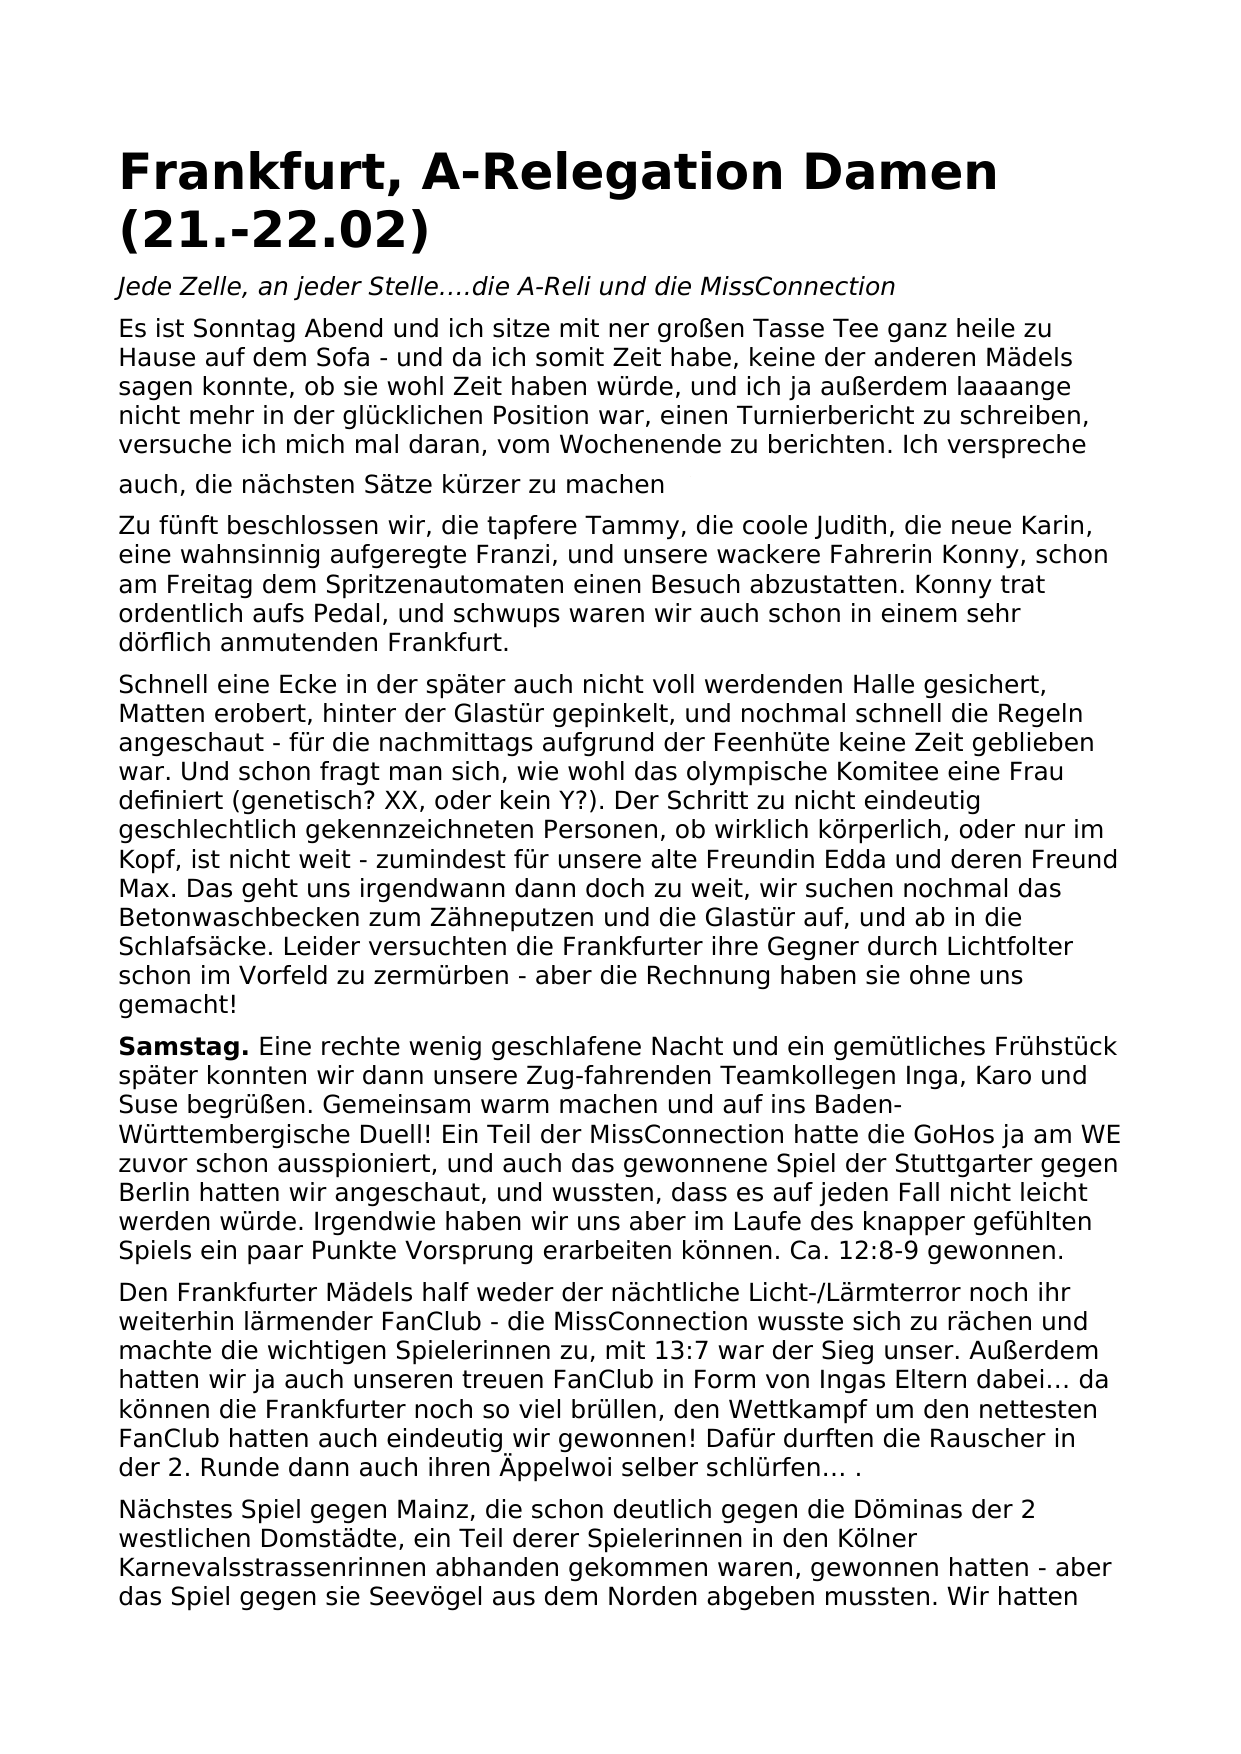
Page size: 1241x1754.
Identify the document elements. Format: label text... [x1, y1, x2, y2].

text Zu fünft beschlossen wir, die tapfere Tammy, die coole Judith, die neue Karin, eine wahnsinnig aufgeregte Franzi, und unsere wackere Fahrerin Konny, schon am Freitag dem Spritzenautomaten einen Besuch abzustatten. Konny trat ordentlich aufs Pedal, und schwups waren wir auch schon in einem sehr dörflich anmutenden Frankfurt. [118, 511, 1122, 657]
text Jede Zelle, an jeder Stelle….die A-Reli und die MissConnection [118, 272, 1122, 301]
text Den Frankfurter Mädels half weder der nächtliche Licht-/Lärmterror noch ihr weiterhin lärmender FanClub - die MissConnection wusste sich zu rächen und machte die wichtigen Spielerinnen zu, mit 13:7 war der Sieg unser. Außerdem hatten wir ja auch unseren treuen FanClub in Form von Ingas Eltern dabei… da können die Frankfurter noch so viel brüllen, den Wettkampf um den nettesten FanClub hatten auch eindeutig wir gewonnen! Dafür durften die Rauscher in der 2. Runde dann auch ihren Äppelwoi selber schlürfen… . [118, 1278, 1122, 1482]
text Nächstes Spiel gegen Mainz, die schon deutlich gegen die Döminas der 2 westlichen Domstädte, ein Teil derer Spielerinnen in den Kölner Karnevalsstrassenrinnen abhanden gekommen waren, gewonnen hatten - aber das Spiel gegen sie Seevögel aus dem Norden abgeben mussten. Wir hatten [118, 1495, 1122, 1611]
text Es ist Sonntag Abend und ich sitze mit ner großen Tasse Tee ganz heile zu Hause auf dem Sofa - und da ich somit Zeit habe, keine der anderen Mädels sagen konnte, ob sie wohl Zeit haben würde, und ich ja außerdem laaaange nicht mehr in der glücklichen Position war, einen Turnierbericht zu schreiben, versuche ich mich mal daran, vom Wochenende zu berichten. Ich verspreche auch, die nächsten Sätze kürzer zu machen [118, 314, 1122, 499]
text Samstag. Eine rechte wenig geschlafene Nacht und ein gemütliches Frühstück später konnten wir dann unsere Zug-fahrenden Teamkollegen Inga, Karo und Suse begrüßen. Gemeinsam warm machen und auf ins Baden-Württembergische Duell! Ein Teil der MissConnection hatte die GoHos ja am WE zuvor schon ausspioniert, und auch das gewonnene Spiel der Stuttgarter gegen Berlin hatten wir angeschaut, und wussten, dass es auf jeden Fall nicht leicht werden würde. Irgendwie haben wir uns aber im Laufe des knapper gefühlten Spiels ein paar Punkte Vorsprung erarbeiten können. Ca. 12:8-9 gewonnen. [118, 1032, 1122, 1266]
text Schnell eine Ecke in der später auch nicht voll werdenden Halle gesichert, Matten erobert, hinter der Glastür gepinkelt, und nochmal schnell die Regeln angeschaut - für die nachmittags aufgrund der Feenhüte keine Zeit geblieben war. Und schon fragt man sich, wie wohl das olympische Komitee eine Frau definiert (genetisch? XX, oder kein Y?). Der Schritt zu nicht eindeutig geschlechtlich gekennzeichneten Personen, ob wirklich körperlich, oder nur im Kopf, ist nicht weit - zumindest für unsere alte Freundin Edda und deren Freund Max. Das geht uns irgendwann dann doch zu weit, wir suchen nochmal das Betonwaschbecken zum Zähneputzen und die Glastür auf, und ab in die Schlafsäcke. Leider versuchten die Frankfurter ihre Gegner durch Lichtfolter schon im Vorfeld zu zermürben - aber die Rechnung haben sie ohne uns gemacht! [118, 670, 1122, 1020]
subtitle Frankfurt, A-Relegation Damen (21.-22.02) [118, 143, 1122, 259]
